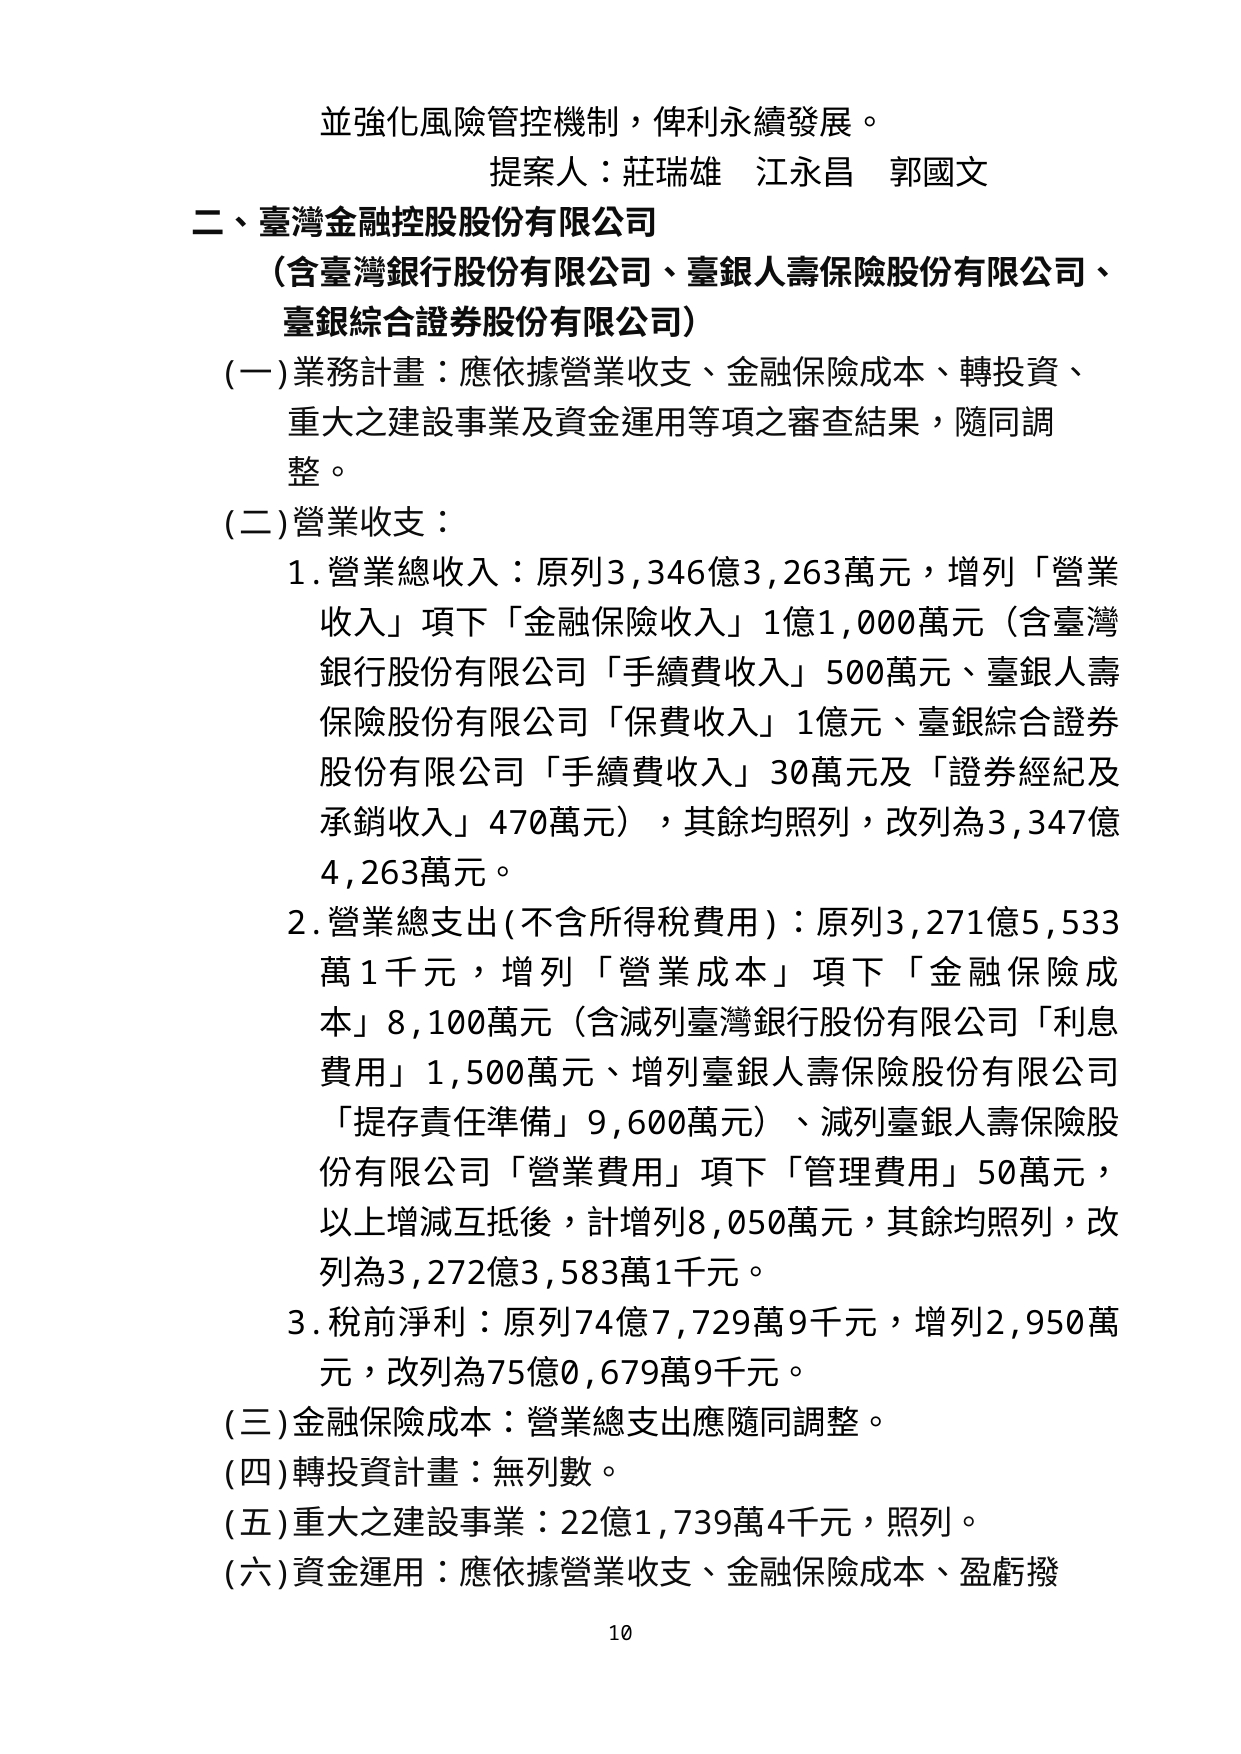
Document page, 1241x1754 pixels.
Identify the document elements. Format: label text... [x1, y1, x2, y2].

text 並強化風險管控機制，俾利永續發展。 [286, 94, 1120, 144]
text （含臺灣銀行股份有限公司、臺銀人壽保險股份有限公司、臺銀綜合證券股份有限公司） [253, 244, 1120, 344]
text (四)轉投資計畫：無列數。 [219, 1444, 1120, 1494]
text (六)資金運用：應依據營業收支、金融保險成本、盈虧撥 [219, 1544, 1120, 1594]
text (一)業務計畫：應依據營業收支、金融保險成本、轉投資、重大之建設事業及資金運用等項之審查結果，隨同調整。 [219, 344, 1120, 494]
text (三)金融保險成本：營業總支出應隨同調整。 [219, 1394, 1120, 1444]
text (五)重大之建設事業：22億1,739萬4千元，照列。 [219, 1494, 1120, 1544]
text 二、臺灣金融控股股份有限公司 [191, 194, 1120, 244]
text 提案人：莊瑞雄 江永昌 郭國文 [319, 144, 1120, 194]
text 1.營業總收入：原列3,346億3,263萬元，增列「營業收入」項下「金融保險收入」1億1,000萬元（含臺灣銀行股份有限公司「手續費收入」500萬元、臺銀人壽保險股份有限公司「保費收入」1億元、臺銀綜合證券股份有限公司「手續費收入」30萬元及「證券經紀及承銷收入」470萬元），其餘均照列，改列為3,347億4,263萬元。 [286, 544, 1120, 894]
text 3.稅前淨利：原列74億7,729萬9千元，增列2,950萬元，改列為75億0,679萬9千元。 [286, 1294, 1120, 1394]
text 2.營業總支出(不含所得稅費用)：原列3,271億5,533萬1千元，增列「營業成本」項下「金融保險成本」8,100萬元（含減列臺灣銀行股份有限公司「利息費用」1,500萬元、增列臺銀人壽保險股份有限公司「提存責任準備」9,600萬元）、減列臺銀人壽保險股份有限公司「營業費用」項下「管理費用」50萬元，以上增減互抵後，計增列8,050萬元，其餘均照列，改列為3,272億3,583萬1千元。 [286, 894, 1120, 1294]
text (二)營業收支： [219, 494, 1120, 544]
